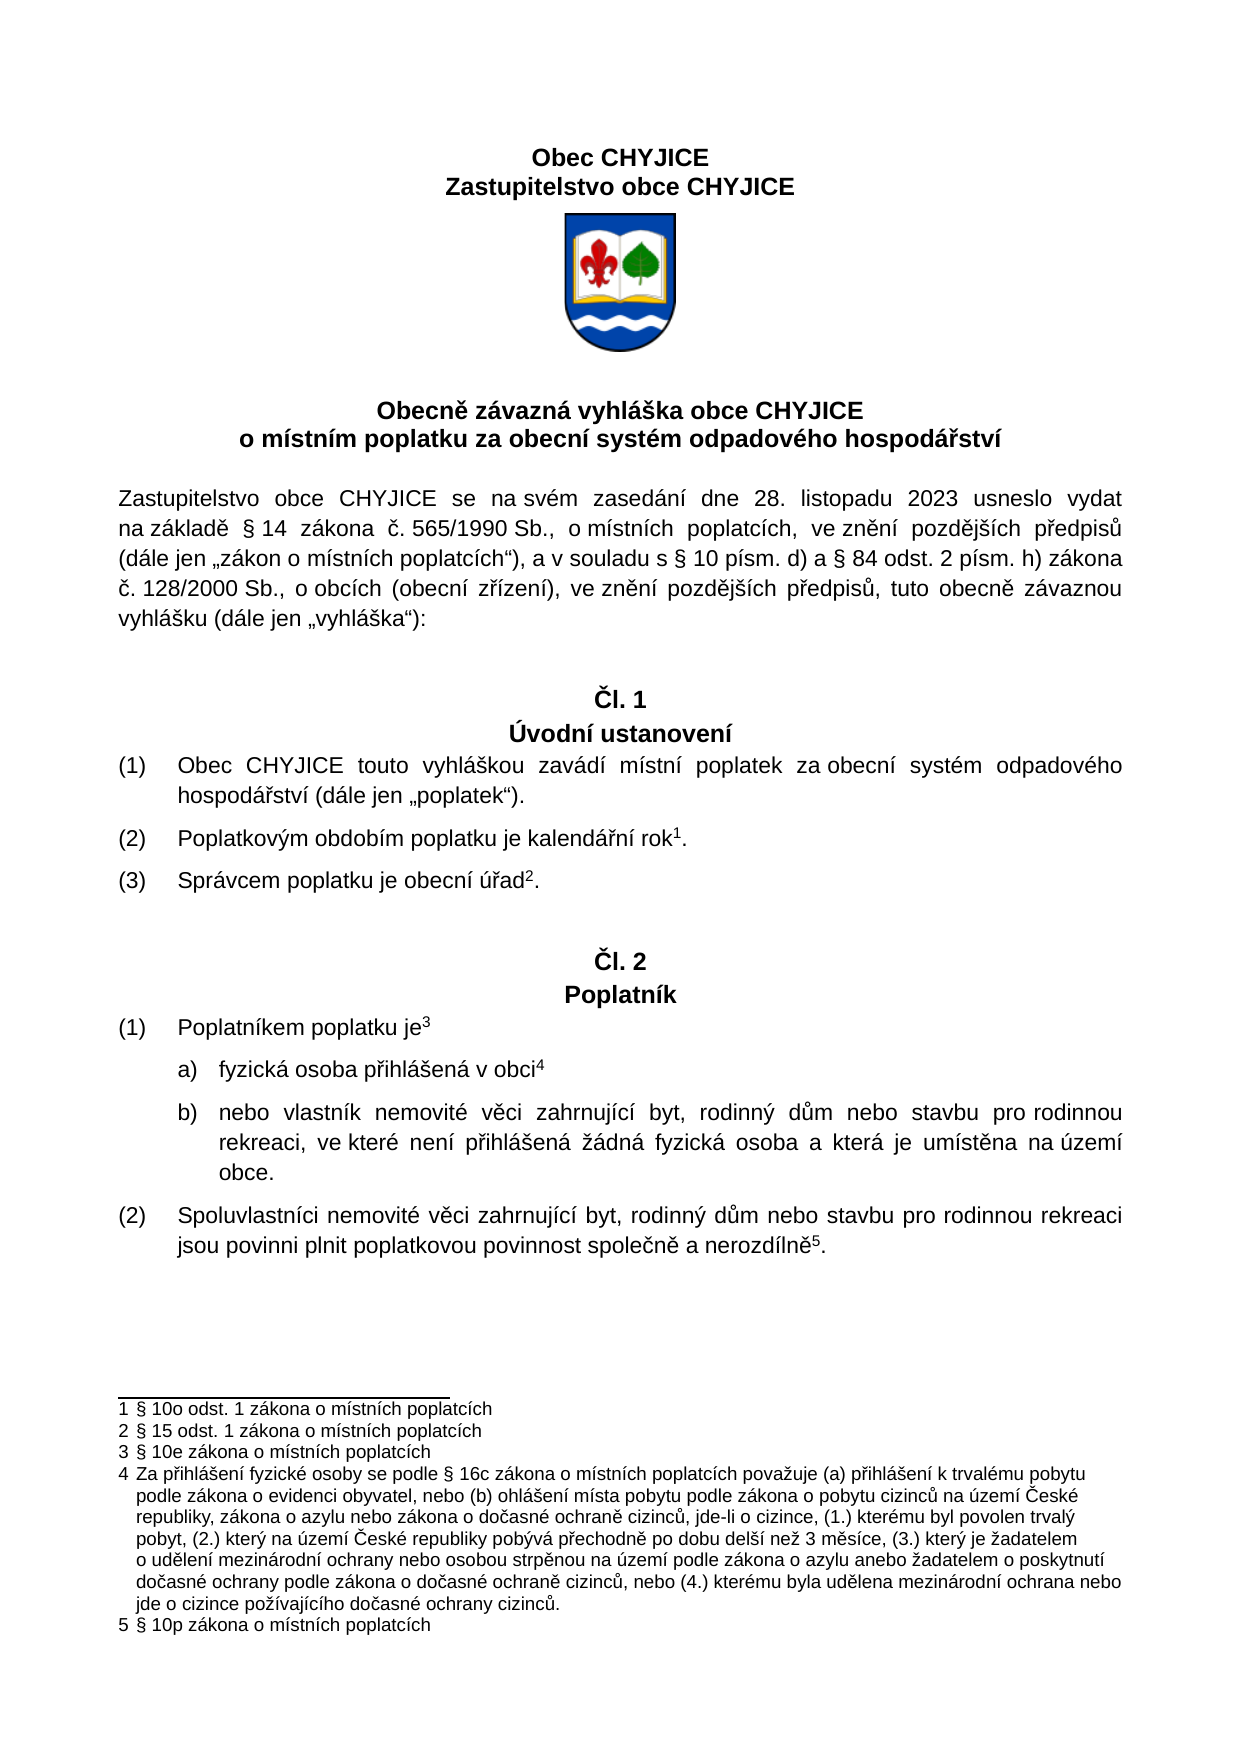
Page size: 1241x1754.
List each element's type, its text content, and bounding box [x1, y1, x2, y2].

list Spoluvlastníci nemovité věci zahrnující byt, rodinný dům nebo stavbu pro rodinnou rekreaci jsou povinni plnit poplatkovou povinnost společně a nerozdílně. [118, 1202, 1122, 1258]
subtitle Obecně závazná vyhláška obce CHYJICE o místním poplatku za obecní systém odpadového hospodářství [118, 396, 1122, 453]
list Správcem poplatku je obecní úřad. [118, 867, 1122, 893]
list § 10o odst. 1 zákona o místních poplatcích [118, 1398, 1122, 1420]
list Za přihlášení fyzické osoby se podle § 16c zákona o místních poplatcích považuje (a) přihlášení k trvalému pobytu podle zákona o evidenci obyvatel, nebo (b) ohlášení místa pobytu podle zákona o pobytu cizinců na území České republiky, zákona o azylu nebo zákona o dočasné ochraně cizinců, jde-li o cizince, (1.) kterému byl povolen trvalý pobyt, (2.) který na území České republiky pobývá přechodně po dobu delší než 3 měsíce, (3.) který je žadatelem o udělení mezinárodní ochrany nebo osobou strpěnou na území podle zákona o azylu anebo žadatelem o poskytnutí dočasné ochrany podle zákona o dočasné ochraně cizinců, nebo (4.) kterému byla udělena mezinárodní ochrana nebo jde o cizince požívajícího dočasné ochrany cizinců. [118, 1463, 1122, 1614]
subtitle Čl. 1 Úvodní ustanovení [118, 686, 1122, 747]
list § 10e zákona o místních poplatcích [118, 1441, 1122, 1463]
list Obec CHYJICE touto vyhláškou zavádí místní poplatek za obecní systém odpadového hospodářství (dále jen „poplatek“). [118, 752, 1122, 808]
list § 10p zákona o místních poplatcích [118, 1614, 1122, 1635]
text Obec CHYJICE Zastupitelstvo obce CHYJICE [118, 143, 1122, 201]
list § 15 odst. 1 zákona o místních poplatcích [118, 1420, 1122, 1441]
list fyzická osoba přihlášená v obci [177, 1056, 1122, 1082]
list Poplatníkem poplatku je [118, 1013, 1122, 1040]
text Zastupitelstvo obce CHYJICE se na svém zasedání dne 28. listopadu 2023 usneslo vydat na základě § 14 zákona č. 565/1990 Sb., o místních poplatcích, ve znění pozdějších předpisů (dále jen „zákon o místních poplatcích“), a v souladu s § 10 písm. d) a § 84 odst. 2 písm. h) zákona č. 128/2000 Sb., o obcích (obecní zřízení), ve znění pozdějších předpisů, tuto obecně závaznou vyhlášku (dále jen „vyhláška“): [118, 484, 1122, 632]
subtitle Čl. 2 Poplatník [118, 947, 1122, 1009]
list Poplatkovým obdobím poplatku je kalendářní rok. [118, 824, 1122, 851]
list nebo vlastník nemovité věci zahrnující byt, rodinný dům nebo stavbu pro rodinnou rekreaci, ve které není přihlášená žádná fyzická osoba a která je umístěna na území obce. [177, 1099, 1122, 1186]
